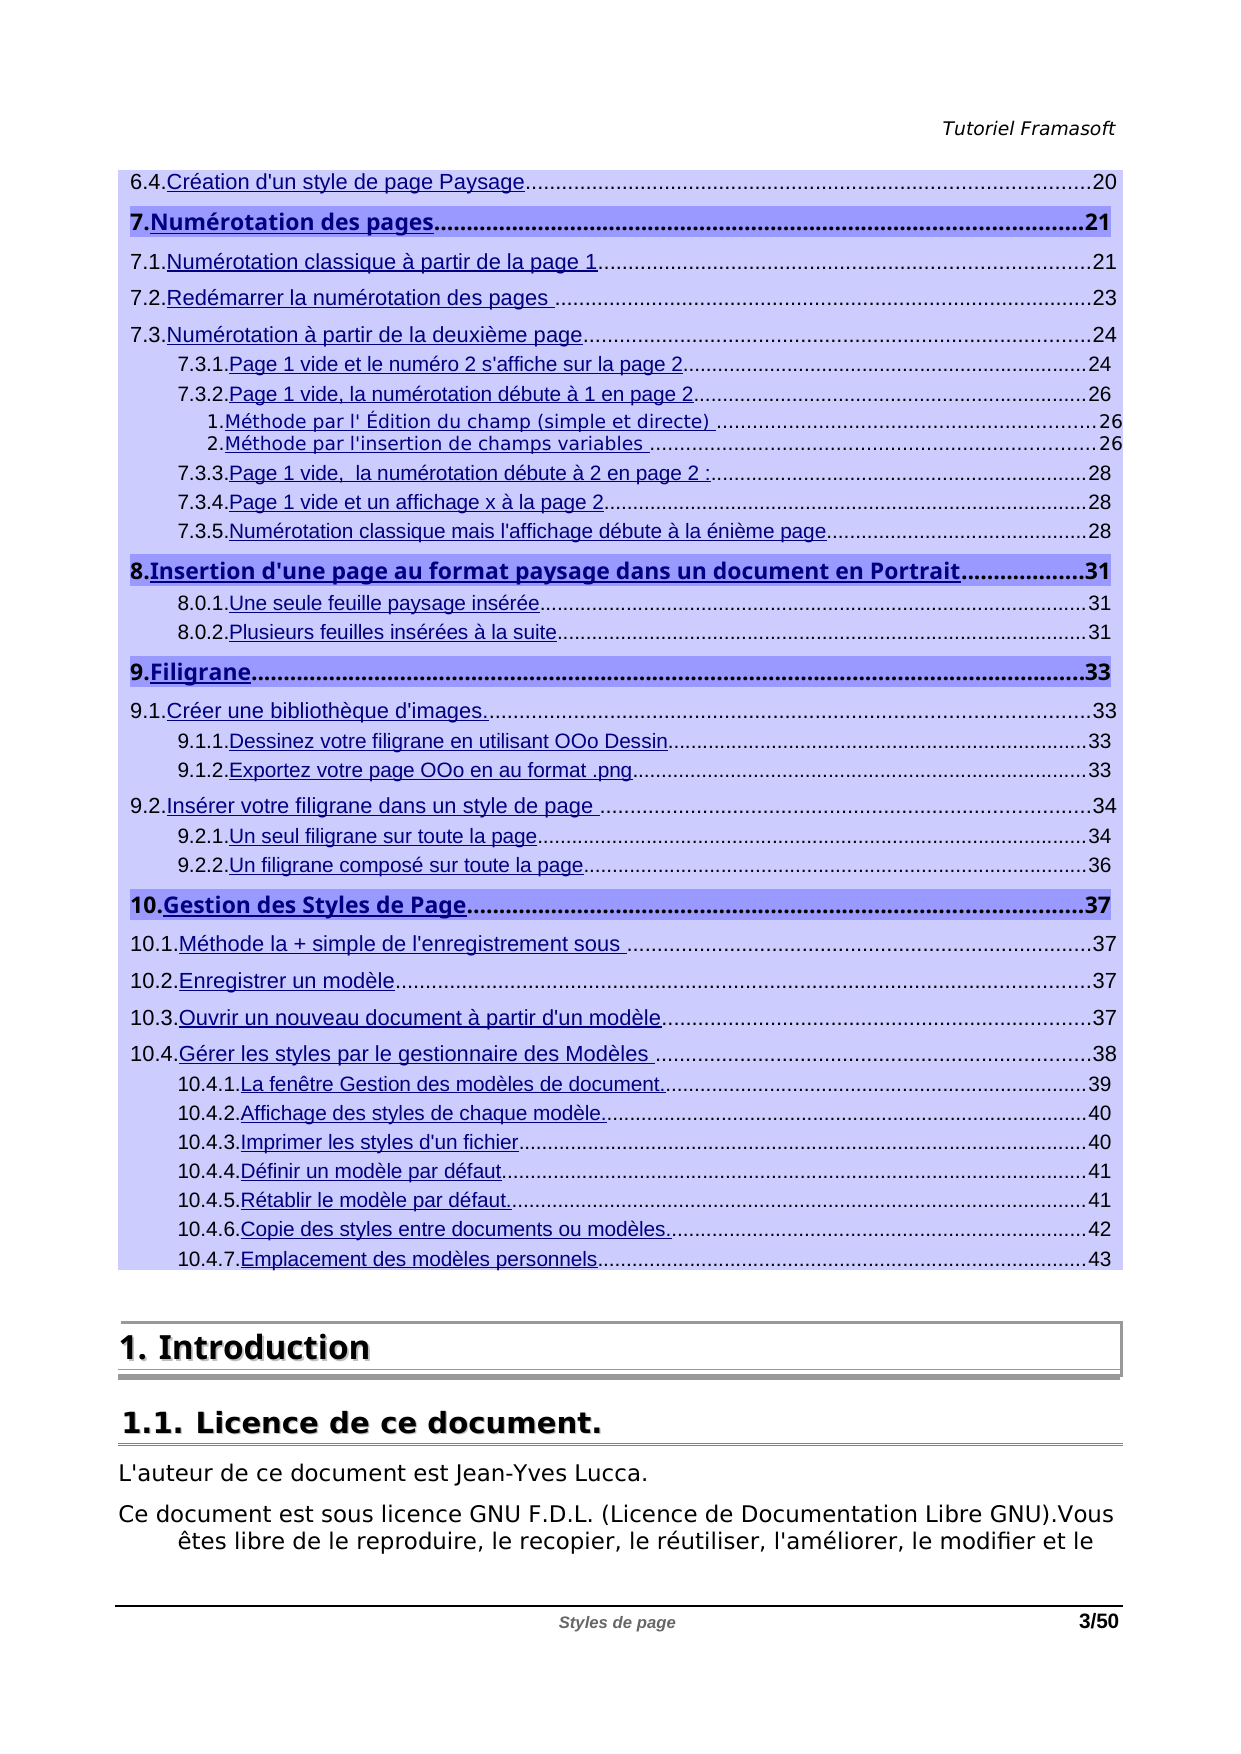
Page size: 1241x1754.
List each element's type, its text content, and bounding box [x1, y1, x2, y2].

subtitle [118, 1370, 1120, 1374]
text 7.3.4.Page 1 vide et un affichage x à la page 2 28 [177, 490, 1111, 514]
text 7.2.Redémarrer la numérotation des pages 23 [130, 286, 1117, 311]
text 7.1.Numérotation classique à partir de la page 1 21 [130, 249, 1117, 274]
text 8.0.2.Plusieurs feuilles insérées à la suite 31 [177, 621, 1111, 644]
text 10.4.5.Rétablir le modèle par défaut. 41 [177, 1189, 1111, 1212]
text 6.4.Création d'un style de page Paysage 20 [130, 169, 1117, 194]
text 9.1.Créer une bibliothèque d'images. 33 [130, 699, 1117, 724]
text 8.0.1.Une seule feuille paysage insérée 31 [177, 592, 1111, 615]
text 10.4.7.Emplacement des modèles personnels 43 [177, 1247, 1111, 1270]
text 10.4.2.Affichage des styles de chaque modèle. 40 [177, 1101, 1111, 1124]
text 7.3.Numérotation à partir de la deuxième page 24 [130, 322, 1117, 347]
text 1.Méthode par l' Édition du champ (simple et directe) 26 [207, 411, 1123, 433]
text 10.4.4.Définir un modèle par défaut 41 [177, 1160, 1111, 1183]
text 10.3.Ouvrir un nouveau document à partir d'un modèle 37 [130, 1005, 1117, 1030]
text 9.1.2.Exportez votre page OOo en au format .png 33 [177, 759, 1111, 782]
text 10.4.3.Imprimer les styles d'un fichier 40 [177, 1131, 1111, 1154]
text 10.4.Gérer les styles par le gestionnaire des Modèles 38 [130, 1041, 1117, 1066]
text 7.3.1.Page 1 vide et le numéro 2 s'affiche sur la page 2 24 [177, 353, 1111, 376]
subtitle Introduction [118, 1324, 1120, 1369]
text 10.4.6.Copie des styles entre documents ou modèles. 42 [177, 1218, 1111, 1241]
text 2.Méthode par l'insertion de champs variables 26 [207, 433, 1123, 455]
text 9.2.1.Un seul filigrane sur toute la page 34 [177, 824, 1111, 848]
text 9.2.Insérer votre filigrane dans un style de page 34 [130, 794, 1117, 819]
text L'auteur de ce document est Jean-Yves Lucca. [118, 1460, 1123, 1487]
text 7.3.3.Page 1 vide, la numérotation débute à 2 en page 2 : 28 [177, 461, 1111, 484]
text 7.3.5.Numérotation classique mais l'affichage débute à la énième page 28 [177, 519, 1111, 543]
text 7.3.2.Page 1 vide, la numérotation débute à 1 en page 2 26 [177, 382, 1111, 405]
subtitle Licence de ce document. [118, 1403, 1123, 1443]
text 10.1.Méthode la + simple de l'enregistrement sous 37 [130, 932, 1117, 957]
text 9.2.2.Un filigrane composé sur toute la page 36 [177, 854, 1111, 877]
text Ce document est sous licence GNU F.D.L. (Licence de Documentation Libre GNU).Vous êtes libre de le reproduire, le recopier, le réutiliser, l'améliorer, le modifier et le [118, 1501, 1123, 1555]
text 10.2.Enregistrer un modèle 37 [130, 968, 1117, 993]
text 10.4.1.La fenêtre Gestion des modèles de document. 39 [177, 1072, 1111, 1095]
text 9.1.1.Dessinez votre filigrane en utilisant OOo Dessin 33 [177, 730, 1111, 753]
